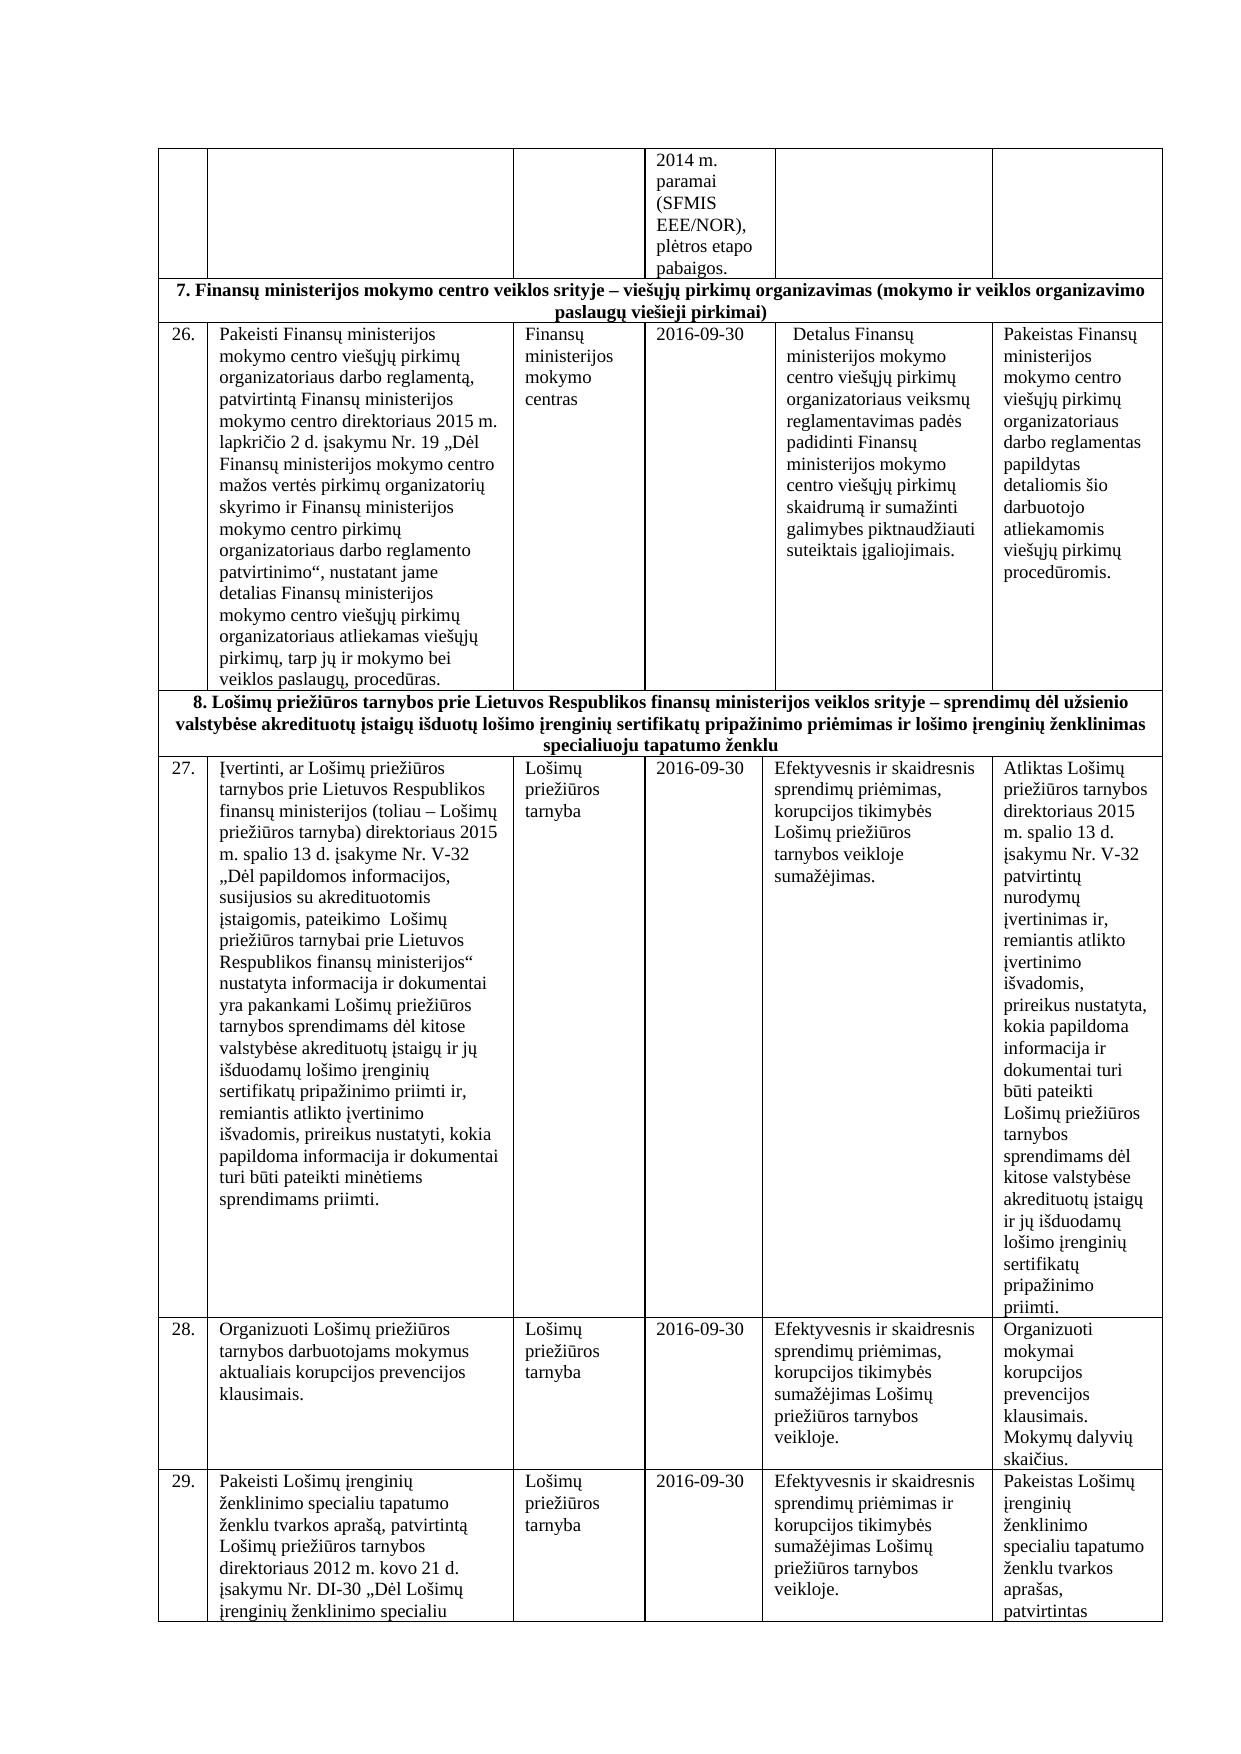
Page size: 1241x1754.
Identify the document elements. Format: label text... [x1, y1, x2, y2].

table_cell [993, 149, 1162, 278]
table_cell Pakeisti Lošimų įrenginių ženklinimo specialiu tapatumo ženklu tvarkos aprašą, patvirtintą Lošimų priežiūros tarnybos direktoriaus 2012 m. kovo 21 d. įsakymu Nr. DI-30 „Dėl Lošimų įrenginių ženklinimo specialiu [208, 1470, 513, 1621]
table_cell Efektyvesnis ir skaidresnis sprendimų priėmimas, korupcijos tikimybės sumažėjimas Lošimų priežiūros tarnybos veikloje. [763, 1318, 992, 1469]
table_cell 8. Lošimų priežiūros tarnybos prie Lietuvos Respublikos finansų ministerijos veiklos srityje – sprendimų dėl užsienio valstybėse akredituotų įstaigų išduotų lošimo įrenginių sertifikatų pripažinimo priėmimas ir lošimo įrenginių ženklinimas specialiuoju tapatumo ženklu [159, 691, 1162, 756]
table_cell Įvertinti, ar Lošimų priežiūros tarnybos prie Lietuvos Respublikos finansų ministerijos (toliau – Lošimų priežiūros tarnyba) direktoriaus 2015 m. spalio 13 d. įsakyme Nr. V-32 „Dėl papildomos informacijos, susijusios su akredituotomis įstaigomis, pateikimo Lošimų priežiūros tarnybai prie Lietuvos Respublikos finansų ministerijos“ nustatyta informacija ir dokumentai yra pakankami Lošimų priežiūros tarnybos sprendimams dėl kitose valstybėse akredituotų įstaigų ir jų išduodamų lošimo įrenginių sertifikatų pripažinimo priimti ir, remiantis atlikto įvertinimo išvadomis, prireikus nustatyti, kokia papildoma informacija ir dokumentai turi būti pateikti minėtiems sprendimams priimti. [208, 757, 513, 1317]
table_cell 7. Finansų ministerijos mokymo centro veiklos srityje – viešųjų pirkimų organizavimas (mokymo ir veiklos organizavimo paslaugų viešieji pirkimai) [159, 279, 1162, 322]
table_cell Pakeisti Finansų ministerijos mokymo centro viešųjų pirkimų organizatoriaus darbo reglamentą, patvirtintą Finansų ministerijos mokymo centro direktoriaus 2015 m. lapkričio 2 d. įsakymu Nr. 19 „Dėl Finansų ministerijos mokymo centro mažos vertės pirkimų organizatorių skyrimo ir Finansų ministerijos mokymo centro pirkimų organizatoriaus darbo reglamento patvirtinimo“, nustatant jame detalias Finansų ministerijos mokymo centro viešųjų pirkimų organizatoriaus atliekamas viešųjų pirkimų, tarp jų ir mokymo bei veiklos paslaugų, procedūras. [208, 323, 513, 690]
table_cell Pakeistas Finansų ministerijos mokymo centro viešųjų pirkimų organizatoriaus darbo reglamentas papildytas detaliomis šio darbuotojo atliekamomis viešųjų pirkimų procedūromis. [993, 323, 1162, 690]
table_cell Atliktas Lošimų priežiūros tarnybos direktoriaus 2015 m. spalio 13 d. įsakymu Nr. V-32 patvirtintų nurodymų įvertinimas ir, remiantis atlikto įvertinimo išvadomis, prireikus nustatyta, kokia papildoma informacija ir dokumentai turi būti pateikti Lošimų priežiūros tarnybos sprendimams dėl kitose valstybėse akredituotų įstaigų ir jų išduodamų lošimo įrenginių sertifikatų pripažinimo priimti. [993, 757, 1162, 1317]
table_cell Lošimų priežiūros tarnyba [514, 1470, 644, 1621]
table_cell Organizuoti mokymai korupcijos prevencijos klausimais. Mokymų dalyvių skaičius. [993, 1318, 1162, 1469]
table_cell Lošimų priežiūros tarnyba [514, 1318, 644, 1469]
table_cell 2014 m. paramai (SFMIS EEE/NOR), plėtros etapo pabaigos. [646, 149, 775, 278]
table_cell [159, 149, 207, 278]
table_cell 28. [159, 1318, 207, 1469]
table_cell [514, 149, 644, 278]
table_cell 2016-09-30 [646, 1470, 762, 1621]
table_cell Finansų ministerijos mokymo centras [514, 323, 644, 690]
table_cell Lošimų priežiūros tarnyba [514, 757, 644, 1317]
table_cell Organizuoti Lošimų priežiūros tarnybos darbuotojams mokymus aktualiais korupcijos prevencijos klausimais. [208, 1318, 513, 1469]
table_cell 2016-09-30 [646, 757, 762, 1317]
table_cell [776, 149, 992, 278]
table_cell Efektyvesnis ir skaidresnis sprendimų priėmimas ir korupcijos tikimybės sumažėjimas Lošimų priežiūros tarnybos veikloje. [763, 1470, 992, 1621]
table_cell 29. [159, 1470, 207, 1621]
table_cell Detalus Finansų ministerijos mokymo centro viešųjų pirkimų organizatoriaus veiksmų reglamentavimas padės padidinti Finansų ministerijos mokymo centro viešųjų pirkimų skaidrumą ir sumažinti galimybes piktnaudžiauti suteiktais įgaliojimais. [776, 323, 992, 690]
table_cell 2016-09-30 [646, 323, 775, 690]
table_cell Pakeistas Lošimų įrenginių ženklinimo specialiu tapatumo ženklu tvarkos aprašas, patvirtintas [993, 1470, 1162, 1621]
table_cell 26. [159, 323, 207, 690]
table_cell 2016-09-30 [646, 1318, 762, 1469]
table_cell [208, 149, 513, 278]
table_cell 27. [159, 757, 207, 1317]
table_cell Efektyvesnis ir skaidresnis sprendimų priėmimas, korupcijos tikimybės Lošimų priežiūros tarnybos veikloje sumažėjimas. [763, 757, 992, 1317]
